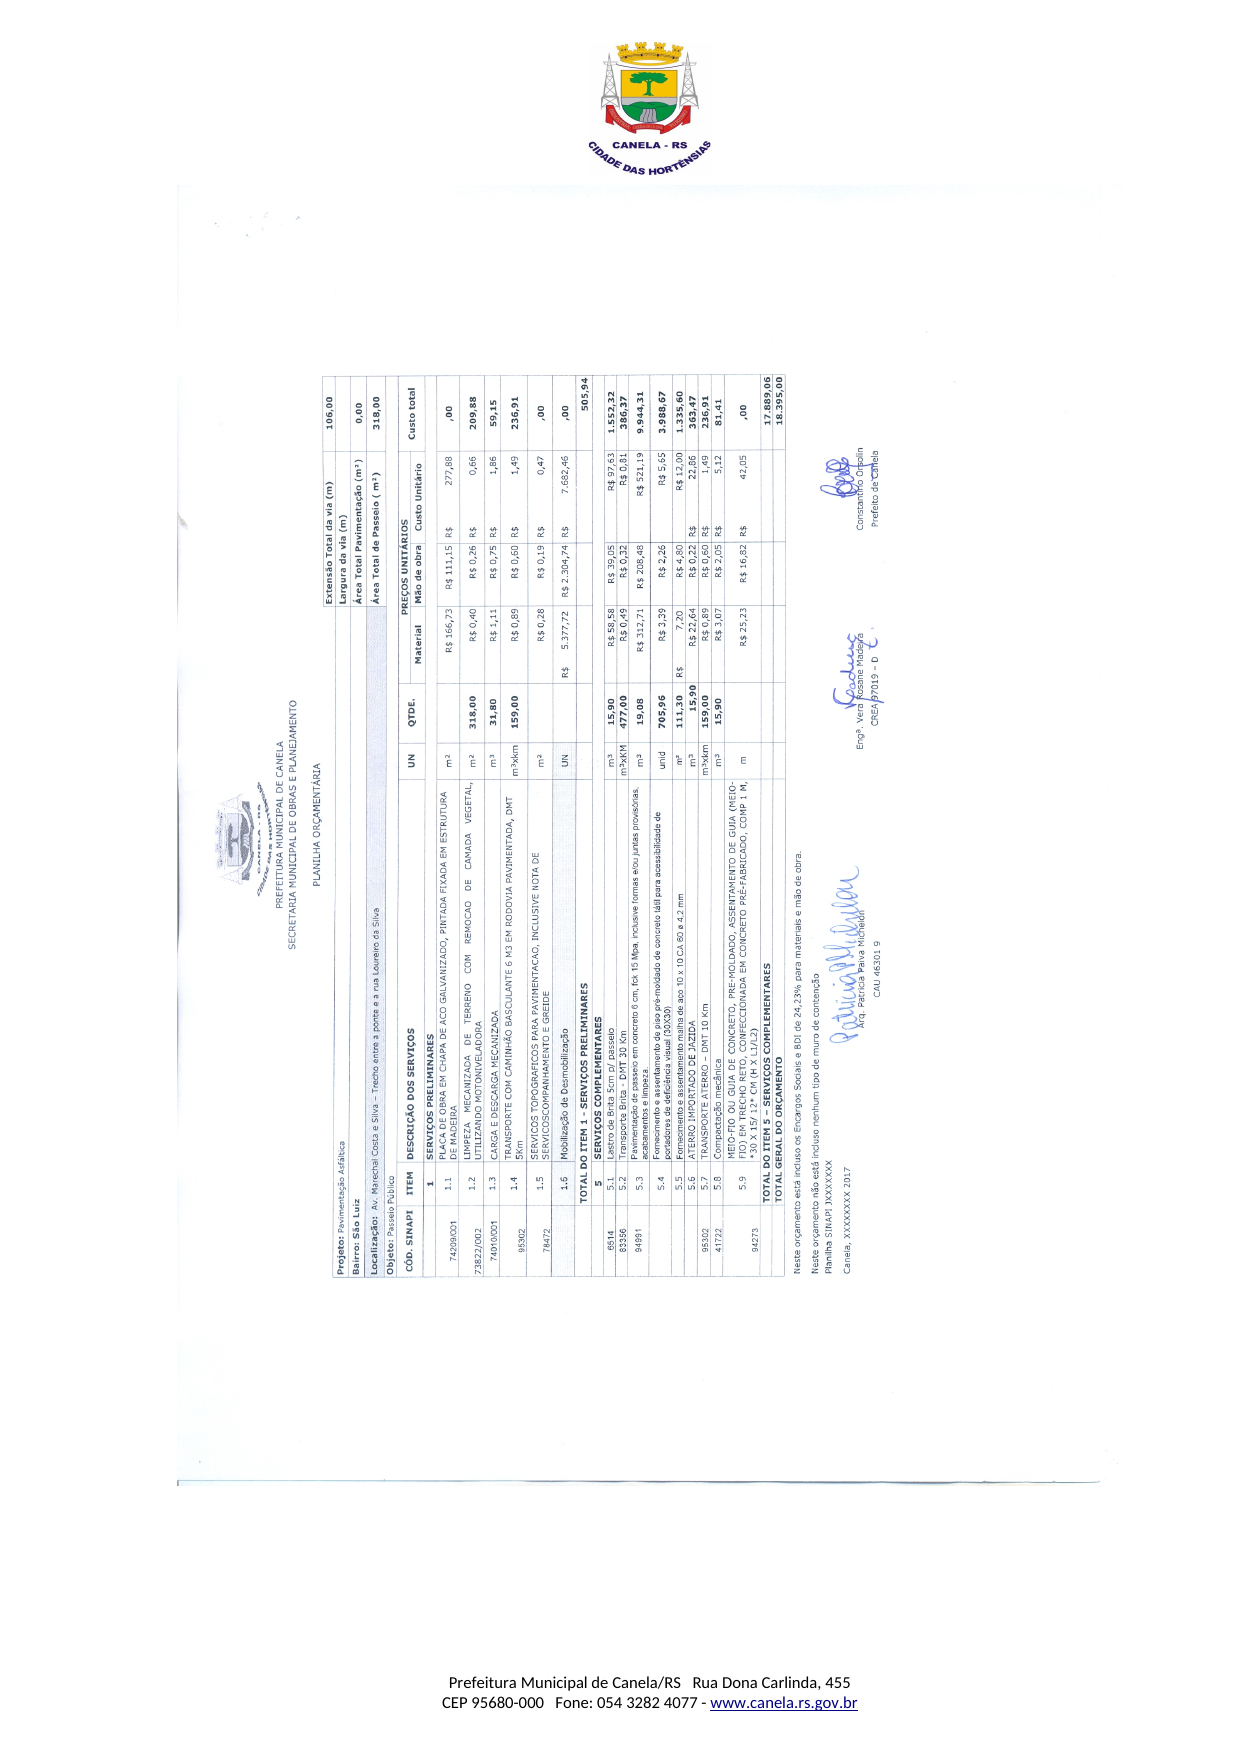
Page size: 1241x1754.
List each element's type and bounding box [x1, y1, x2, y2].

picture [588, 42, 711, 175]
picture [177, 185, 1123, 1486]
